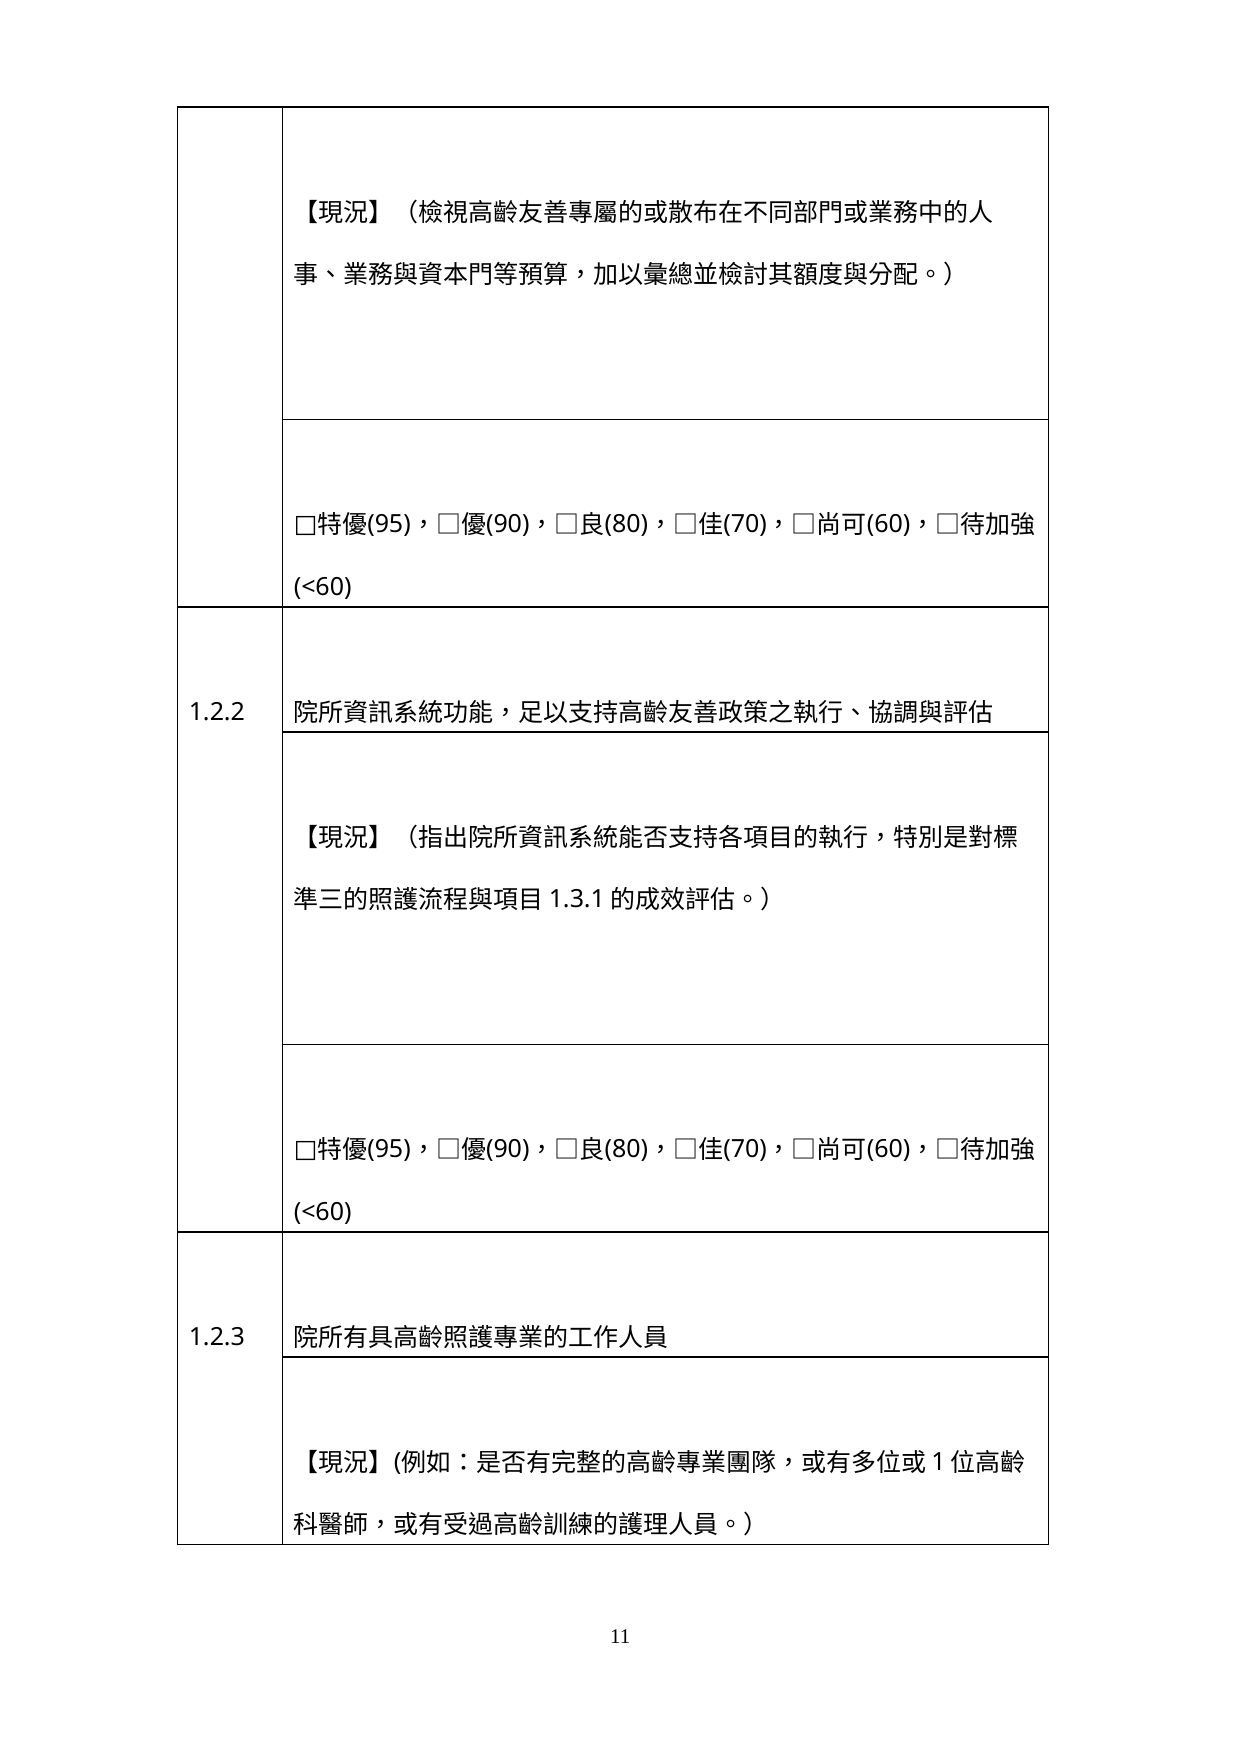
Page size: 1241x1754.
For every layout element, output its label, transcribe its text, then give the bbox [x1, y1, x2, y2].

table_cell □特優(95)，□優(90)，□良(80)，□佳(70)，□尚可(60)，□待加強(<60) [283, 1045, 1048, 1231]
table_cell 1.2.3 [178, 1233, 282, 1544]
table_header [178, 108, 282, 606]
table_cell 【現況】（檢視高齡友善專屬的或散布在不同部門或業務中的人事、業務與資本門等預算，加以彙總並檢討其額度與分配。） [283, 108, 1048, 419]
table_cell 1.2.2 [178, 608, 282, 1231]
table_cell 【現況】（指出院所資訊系統能否支持各項目的執行，特別是對標準三的照護流程與項目1.3.1的成效評估。） [283, 733, 1048, 1044]
table_cell 【現況】(例如：是否有完整的高齡專業團隊，或有多位或1位高齡科醫師，或有受過高齡訓練的護理人員。） [283, 1358, 1048, 1544]
table_cell 院所有具高齡照護專業的工作人員 [283, 1233, 1048, 1356]
table_cell 院所資訊系統功能，足以支持高齡友善政策之執行、協調與評估 [283, 608, 1048, 731]
table_cell □特優(95)，□優(90)，□良(80)，□佳(70)，□尚可(60)，□待加強(<60) [283, 420, 1048, 606]
